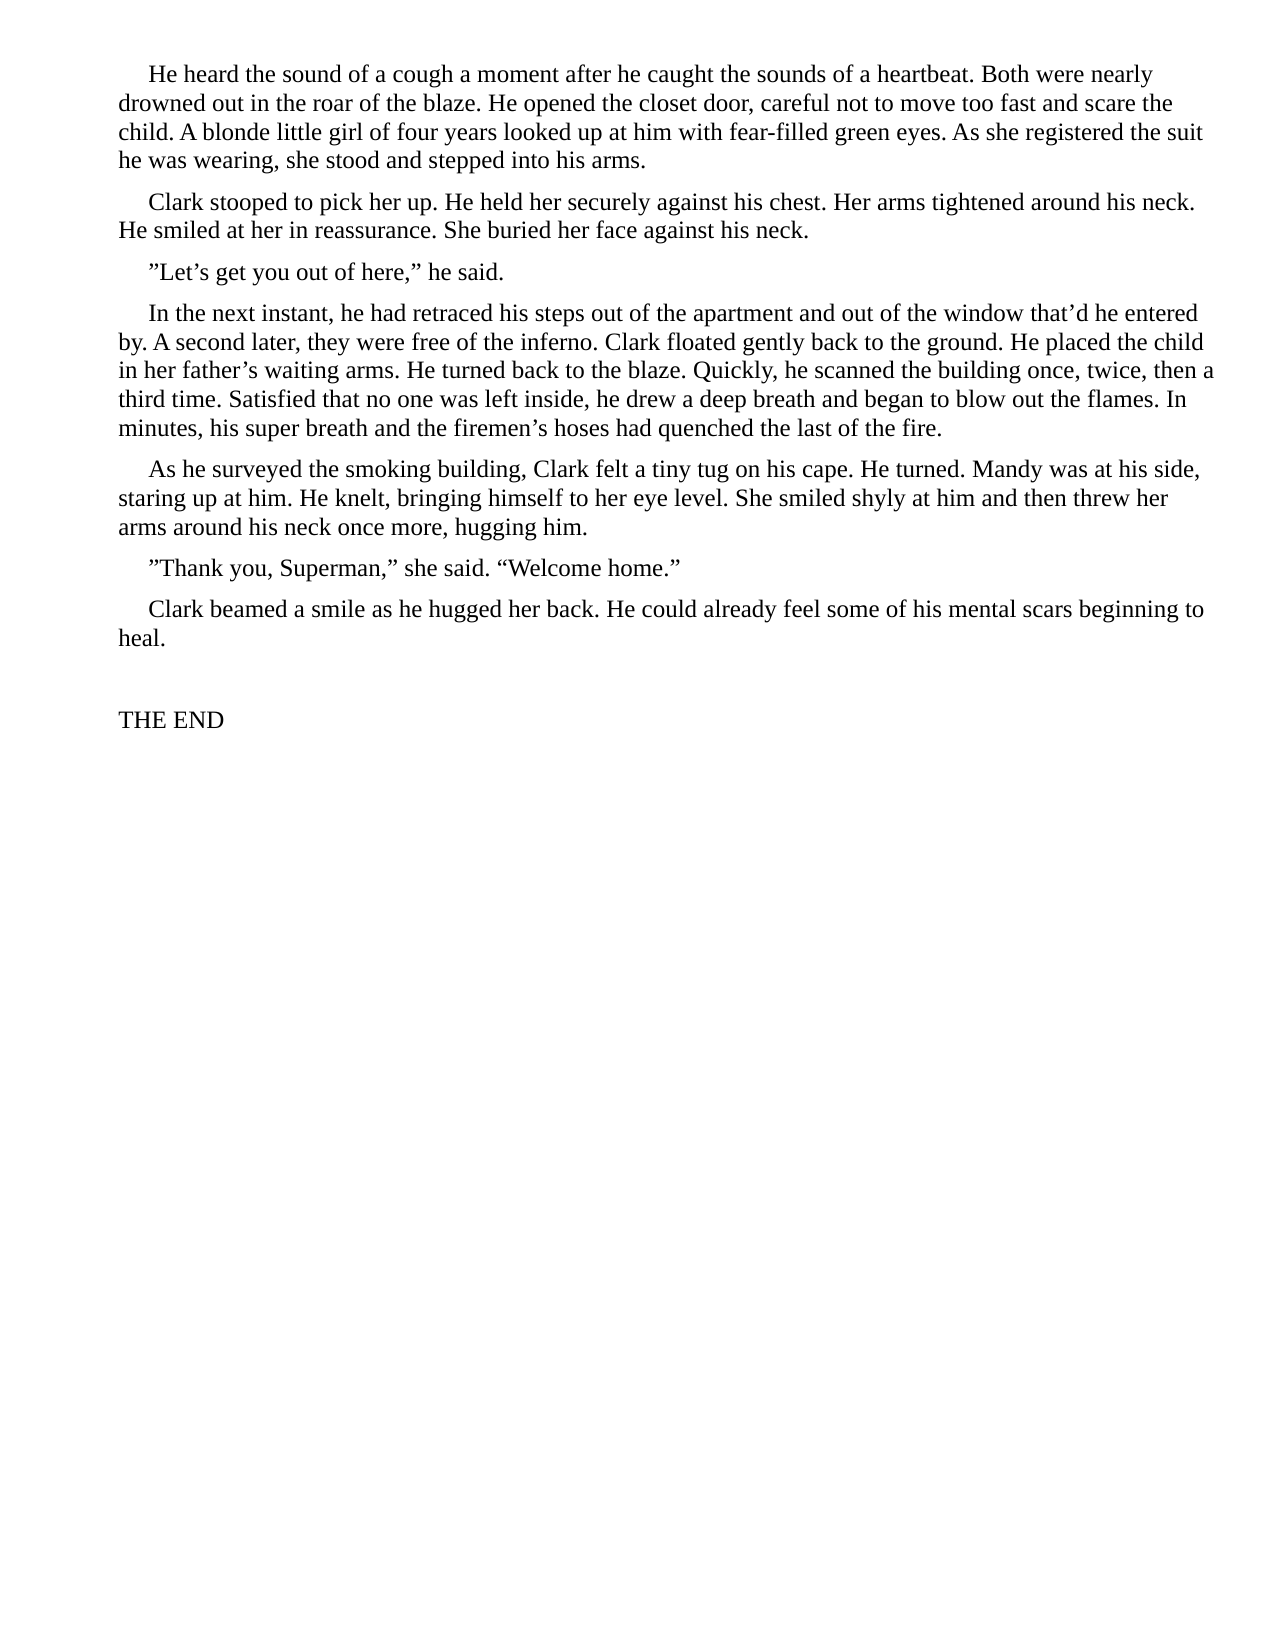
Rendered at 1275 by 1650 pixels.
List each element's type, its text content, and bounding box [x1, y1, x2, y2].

text He heard the sound of a cough a moment after he caught the sounds of a heartbeat. Both were nearly drowned out in the roar of the blaze. He opened the closet door, careful not to move too fast and scare the child. A blonde little girl of four years looked up at him with fear-filled green eyes. As she registered the suit he was wearing, she stood and stepped into his arms. [118, 59, 1216, 174]
text Clark stooped to pick her up. He held her securely against his chest. Her arms tightened around his neck. He smiled at her in reassurance. She buried her face against his neck. [118, 187, 1216, 244]
text As he surveyed the smoking building, Clark felt a tiny tug on his cape. He turned. Mandy was at his side, staring up at him. He knelt, bringing himself to her eye level. She smiled shyly at him and then threw her arms around his neck once more, hugging him. [118, 454, 1216, 540]
text ”Let’s get you out of here,” he said. [118, 257, 1216, 285]
text In the next instant, he had retraced his steps out of the apartment and out of the window that’d he entered by. A second later, they were free of the inferno. Clark floated gently back to the ground. He placed the child in her father’s waiting arms. He turned back to the blaze. Quickly, he scanned the building once, twice, then a third time. Satisfied that no one was left inside, he drew a deep breath and began to blow out the flames. In minutes, his super breath and the firemen’s hoses had quenched the last of the fire. [118, 298, 1216, 442]
text ”Thank you, Superman,” she said. “Welcome home.” [118, 553, 1216, 582]
text THE END [118, 705, 1216, 734]
text Clark beamed a smile as he hugged her back. He could already feel some of his mental scars beginning to heal. [118, 594, 1216, 652]
